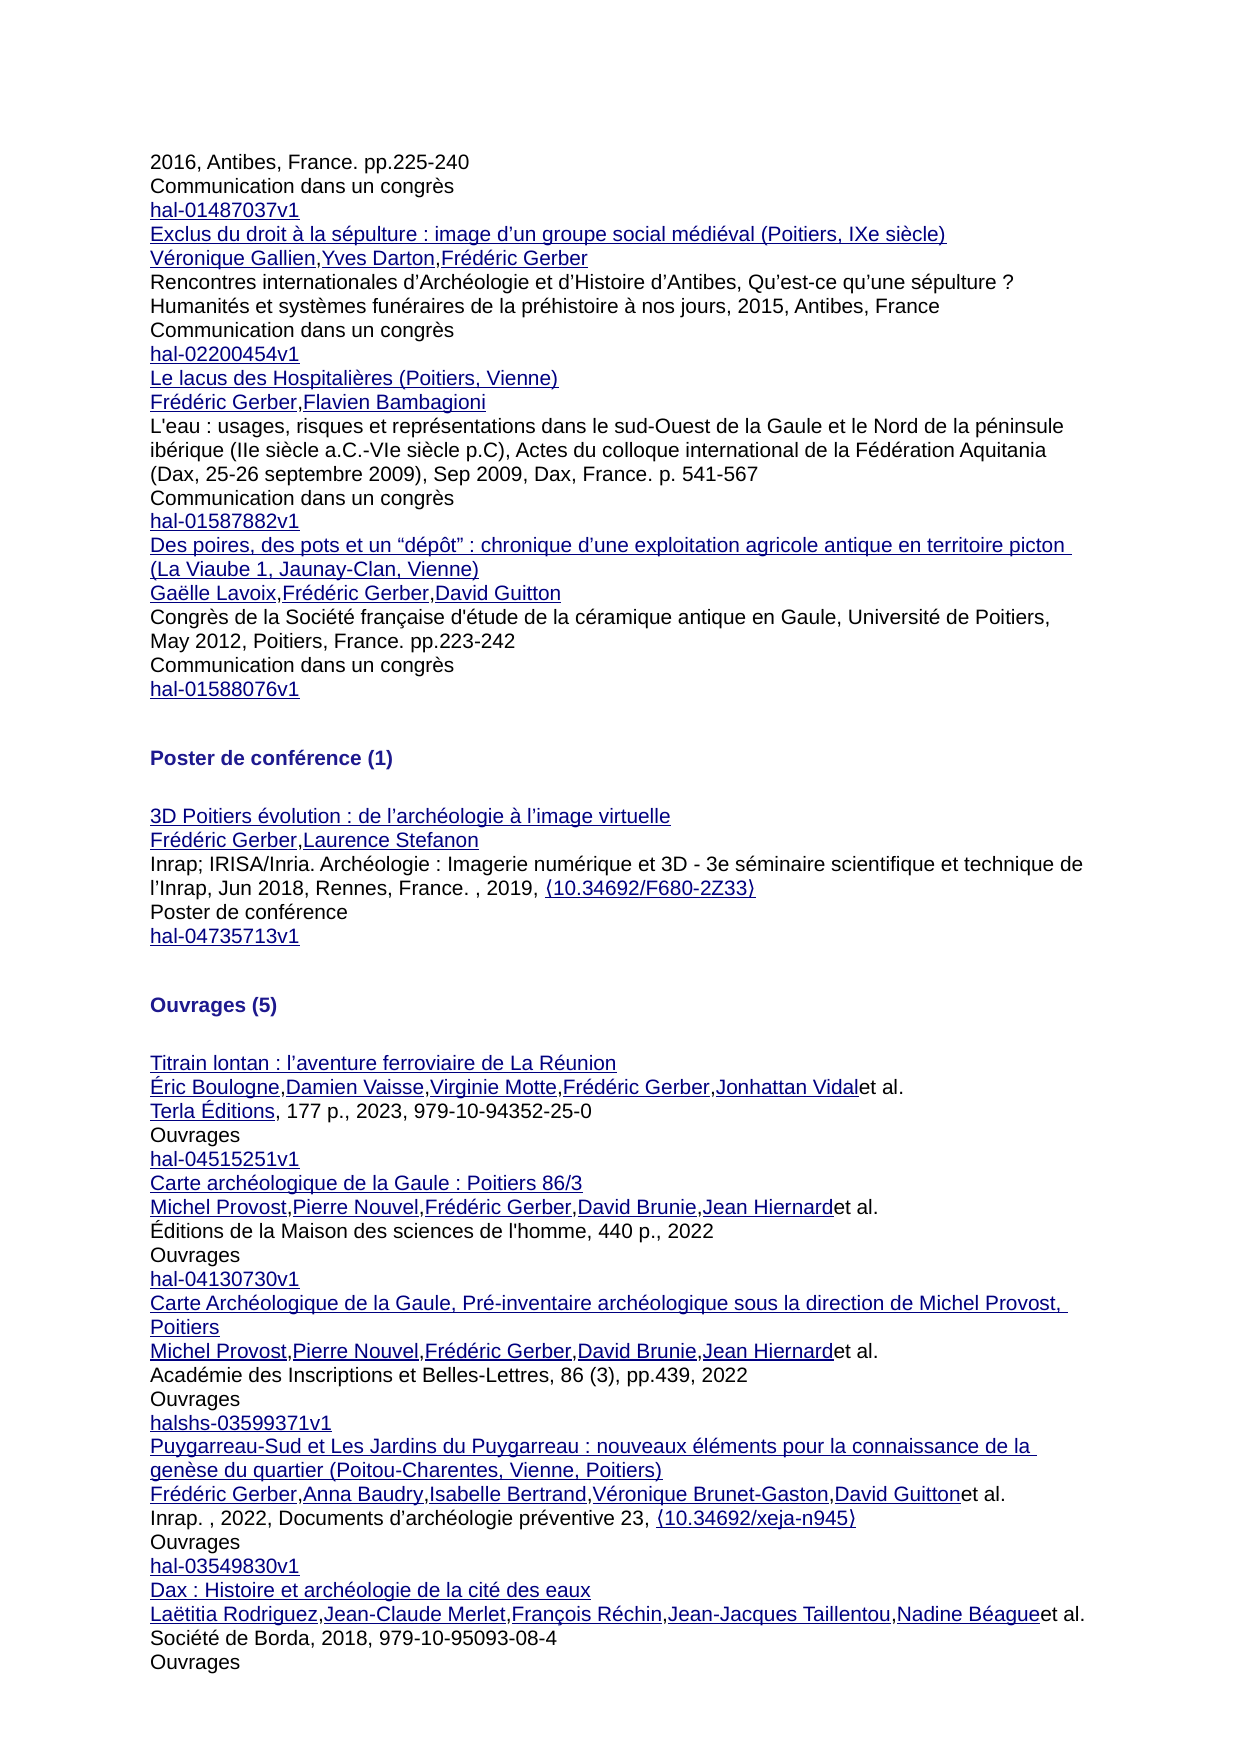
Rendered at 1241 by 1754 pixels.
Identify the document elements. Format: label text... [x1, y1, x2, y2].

table_cell Le lacus des Hospitalières (Poitiers, Vienne) Frédéric Gerber,Flavien Bambagioni L'eau : usages, risques et représentations dans le sud-Ouest de la Gaule et le Nord de la péninsule ibérique (IIe siècle a.C.-VIe siècle p.C), Actes du colloque international de la Fédération Aquitania (Dax, 25-26 septembre 2009), Sep 2009, Dax, France. p. 541-567 Communication dans un congrès hal-01587882v1 [150, 366, 1090, 533]
subtitle Poster de conférence (1) [150, 746, 1090, 770]
table_cell Des poires, des pots et un “dépôt” : chronique d’une exploitation agricole antique en territoire picton (La Viaube 1, Jaunay-Clan, Vienne) Gaëlle Lavoix,Frédéric Gerber,David Guitton Congrès de la Société française d'étude de la céramique antique en Gaule, Université de Poitiers, May 2012, Poitiers, France. pp.223-242 Communication dans un congrès hal-01588076v1 [150, 533, 1090, 701]
table_cell Puygarreau-Sud et Les Jardins du Puygarreau : nouveaux éléments pour la connaissance de la genèse du quartier (Poitou-Charentes, Vienne, Poitiers) Frédéric Gerber,Anna Baudry,Isabelle Bertrand,Véronique Brunet-Gaston,David Guittonet al. Inrap. , 2022, Documents d’archéologie préventive 23, ⟨10.34692/xeja-n945⟩ Ouvrages hal-03549830v1 [150, 1434, 1090, 1578]
table_header 3D Poitiers évolution : de l’archéologie à l’image virtuelle Frédéric Gerber,Laurence Stefanon Inrap; IRISA/Inria. Archéologie : Imagerie numérique et 3D - 3e séminaire scientifique et technique de l’Inrap, Jun 2018, Rennes, France. , 2019, ⟨10.34692/F680-2Z33⟩ Poster de conférence hal-04735713v1 [150, 804, 1090, 948]
table_cell 2016, Antibes, France. pp.225-240 Communication dans un congrès hal-01487037v1 [150, 150, 1090, 222]
subtitle Ouvrages (5) [150, 993, 1090, 1017]
table_cell Carte Archéologique de la Gaule, Pré-inventaire archéologique sous la direction de Michel Provost, Poitiers Michel Provost,Pierre Nouvel,Frédéric Gerber,David Brunie,Jean Hiernardet al. Académie des Inscriptions et Belles-Lettres, 86 (3), pp.439, 2022 Ouvrages halshs-03599371v1 [150, 1291, 1090, 1434]
table_cell Exclus du droit à la sépulture : image d’un groupe social médiéval (Poitiers, IXe siècle) Véronique Gallien,Yves Darton,Frédéric Gerber Rencontres internationales d’Archéologie et d’Histoire d’Antibes, Qu’est-ce qu’une sépulture ? Humanités et systèmes funéraires de la préhistoire à nos jours, 2015, Antibes, France Communication dans un congrès hal-02200454v1 [150, 222, 1090, 366]
table_cell Dax : Histoire et archéologie de la cité des eaux Laëtitia Rodriguez,Jean-Claude Merlet,François Réchin,Jean-Jacques Taillentou,Nadine Béagueet al. Société de Borda, 2018, 979-10-95093-08-4 Ouvrages [150, 1578, 1090, 1674]
table_header Titrain lontan : l’aventure ferroviaire de La Réunion Éric Boulogne,Damien Vaisse,Virginie Motte,Frédéric Gerber,Jonhattan Vidalet al. Terla Éditions, 177 p., 2023, 979-10-94352-25-0 Ouvrages hal-04515251v1 [150, 1051, 1090, 1171]
table_cell Carte archéologique de la Gaule : Poitiers 86/3 Michel Provost,Pierre Nouvel,Frédéric Gerber,David Brunie,Jean Hiernardet al. Éditions de la Maison des sciences de l'homme, 440 p., 2022 Ouvrages hal-04130730v1 [150, 1171, 1090, 1291]
